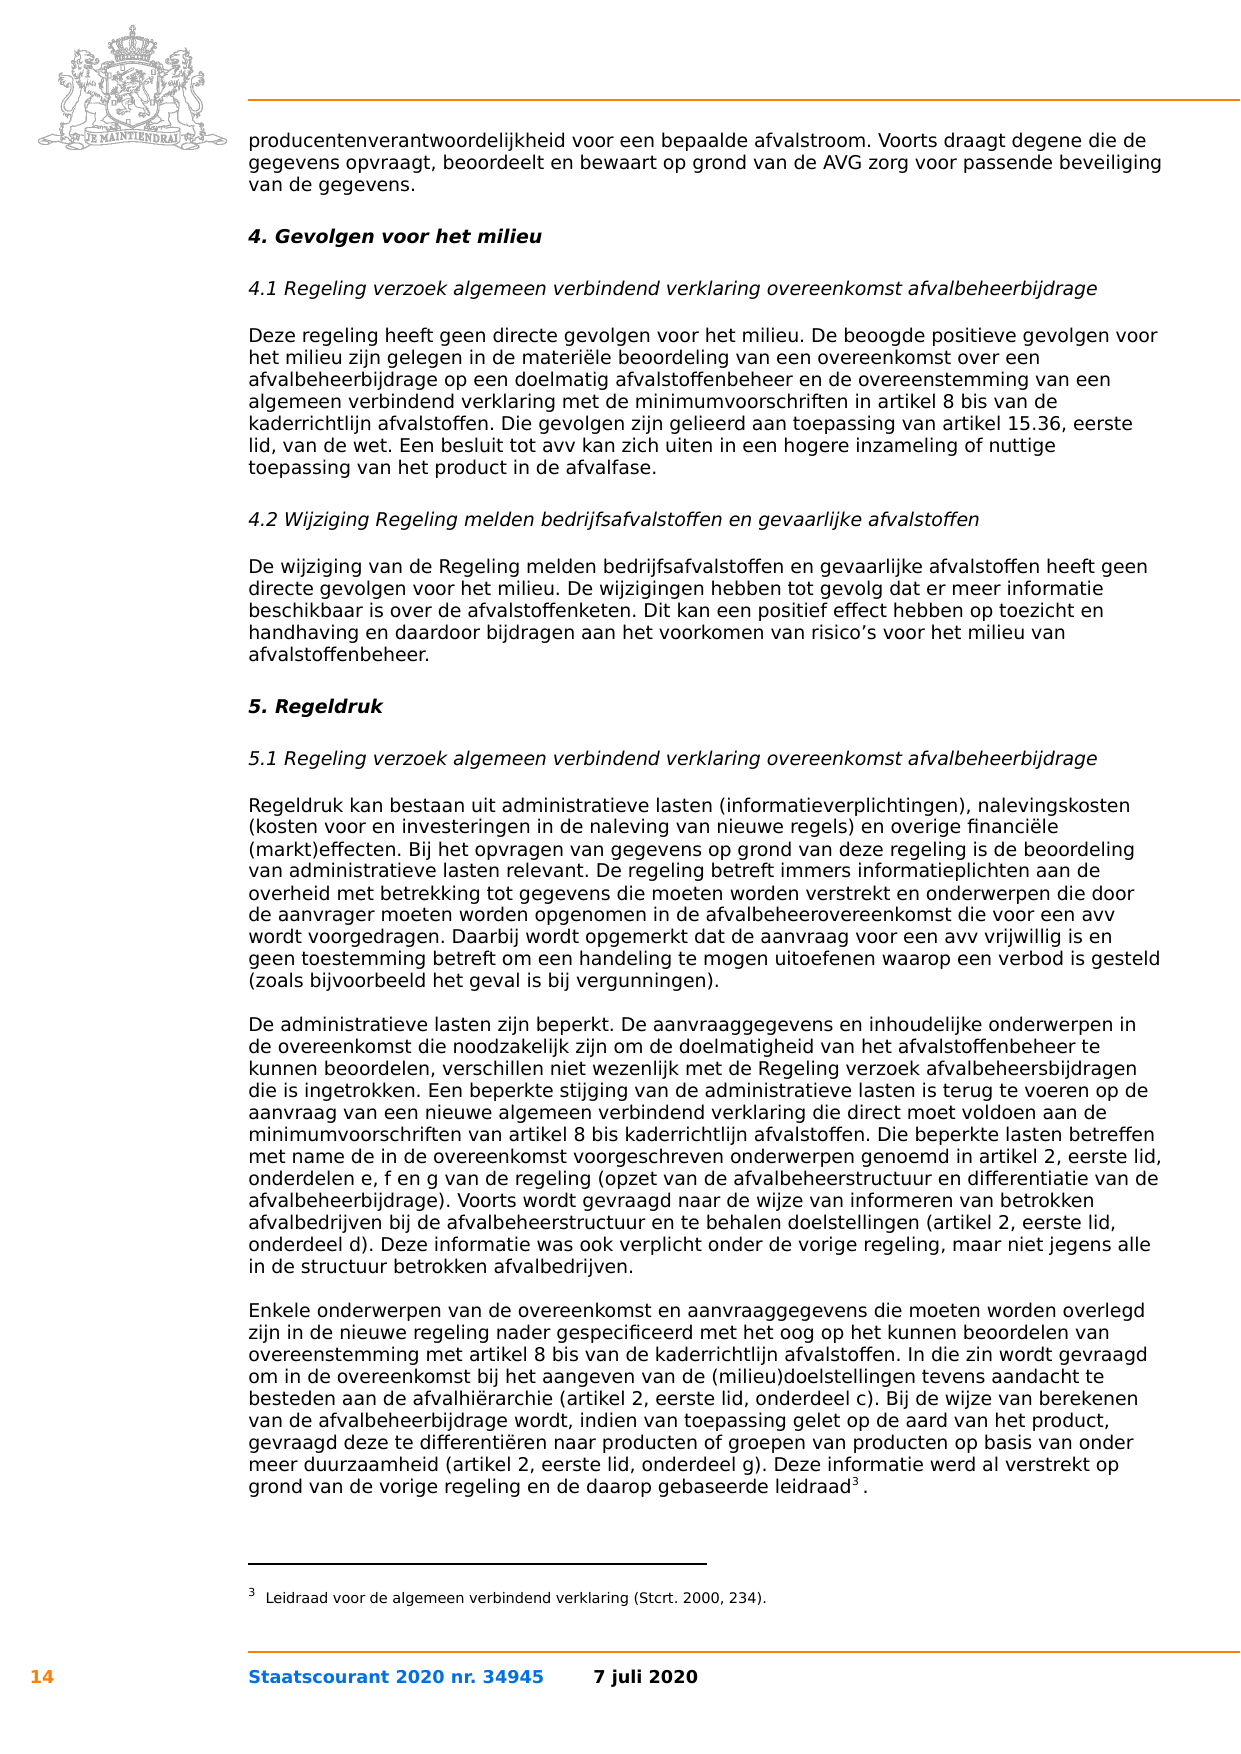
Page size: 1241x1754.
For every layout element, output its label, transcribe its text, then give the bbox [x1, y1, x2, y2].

text Leidraad voor de algemeen verbindend verklaring (Stcrt. 2000, 234). [248, 1586, 1163, 1608]
text De administratieve lasten zijn beperkt. De aanvraaggegevens en inhoudelijke onderwerpen in de overeenkomst die noodzakelijk zijn om de doelmatigheid van het afvalstoffenbeheer te kunnen beoordelen, verschillen niet wezenlijk met de Regeling verzoek afvalbeheersbijdragen die is ingetrokken. Een beperkte stijging van de administratieve lasten is terug te voeren op de aanvraag van een nieuwe algemeen verbindend verklaring die direct moet voldoen aan de minimumvoorschriften van artikel 8 bis kaderrichtlijn afvalstoffen. Die beperkte lasten betreffen met name de in de overeenkomst voorgeschreven onderwerpen genoemd in artikel 2, eerste lid, onderdelen e, f en g van de regeling (opzet van de afvalbeheerstructuur en differentiatie van de afvalbeheerbijdrage). Voorts wordt gevraagd naar de wijze van informeren van betrokken afvalbedrijven bij de afvalbeheerstructuur en te behalen doelstellingen (artikel 2, eerste lid, onderdeel d). Deze informatie was ook verplicht onder de vorige regeling, maar niet jegens alle in de structuur betrokken afvalbedrijven. [248, 1014, 1163, 1278]
text Regeldruk kan bestaan uit administratieve lasten (informatieverplichtingen), nalevingskosten (kosten voor en investeringen in de naleving van nieuwe regels) en overige financiële (markt)effecten. Bij het opvragen van gegevens op grond van deze regeling is de beoordeling van administratieve lasten relevant. De regeling betreft immers informatieplichten aan de overheid met betrekking tot gegevens die moeten worden verstrekt en onderwerpen die door de aanvrager moeten worden opgenomen in de afvalbeheerovereenkomst die voor een avv wordt voorgedragen. Daarbij wordt opgemerkt dat de aanvraag voor een avv vrijwillig is en geen toestemming betreft om een handeling te mogen uitoefenen waarop een verbod is gesteld (zoals bijvoorbeeld het geval is bij vergunningen). [248, 794, 1163, 992]
picture [38, 25, 227, 150]
text Deze regeling heeft geen directe gevolgen voor het milieu. De beoogde positieve gevolgen voor het milieu zijn gelegen in de materiële beoordeling van een overeenkomst over een afvalbeheerbijdrage op een doelmatig afvalstoffenbeheer en de overeenstemming van een algemeen verbindend verklaring met de minimumvoorschriften in artikel 8 bis van de kaderrichtlijn afvalstoffen. Die gevolgen zijn gelieerd aan toepassing van artikel 15.36, eerste lid, van de wet. Een besluit tot avv kan zich uiten in een hogere inzameling of nuttige toepassing van het product in de afvalfase. [248, 325, 1163, 479]
text producentenverantwoordelijkheid voor een bepaalde afvalstroom. Voorts draagt degene die de gegevens opvraagt, beoordeelt en bewaart op grond van de AVG zorg voor passende beveiliging van de gegevens. [248, 130, 1163, 196]
subtitle 5.1 Regeling verzoek algemeen verbindend verklaring overeenkomst afvalbeheerbijdrage [248, 747, 1163, 769]
text Enkele onderwerpen van de overeenkomst en aanvraaggegevens die moeten worden overlegd zijn in de nieuwe regeling nader gespecificeerd met het oog op het kunnen beoordelen van overeenstemming met artikel 8 bis van de kaderrichtlijn afvalstoffen. In die zin wordt gevraagd om in de overeenkomst bij het aangeven van de (milieu)doelstellingen tevens aandacht te besteden aan de afvalhiërarchie (artikel 2, eerste lid, onderdeel c). Bij de wijze van berekenen van de afvalbeheerbijdrage wordt, indien van toepassing gelet op de aard van het product, gevraagd deze te differentiëren naar producten of groepen van producten op basis van onder meer duurzaamheid (artikel 2, eerste lid, onderdeel g). Deze informatie werd al verstrekt op grond van de vorige regeling en de daarop gebaseerde leidraad. [248, 1300, 1163, 1498]
subtitle 4.2 Wijziging Regeling melden bedrijfsafvalstoffen en gevaarlijke afvalstoffen [248, 509, 1163, 531]
subtitle 5. Regeldruk [248, 696, 1163, 717]
subtitle 4.1 Regeling verzoek algemeen verbindend verklaring overeenkomst afvalbeheerbijdrage [248, 278, 1163, 300]
text De wijziging van de Regeling melden bedrijfsafvalstoffen en gevaarlijke afvalstoffen heeft geen directe gevolgen voor het milieu. De wijzigingen hebben tot gevolg dat er meer informatie beschikbaar is over de afvalstoffenketen. Dit kan een positief effect hebben op toezicht en handhaving en daardoor bijdragen aan het voorkomen van risico’s voor het milieu van afvalstoffenbeheer. [248, 556, 1163, 666]
subtitle 4. Gevolgen voor het milieu [248, 226, 1163, 248]
